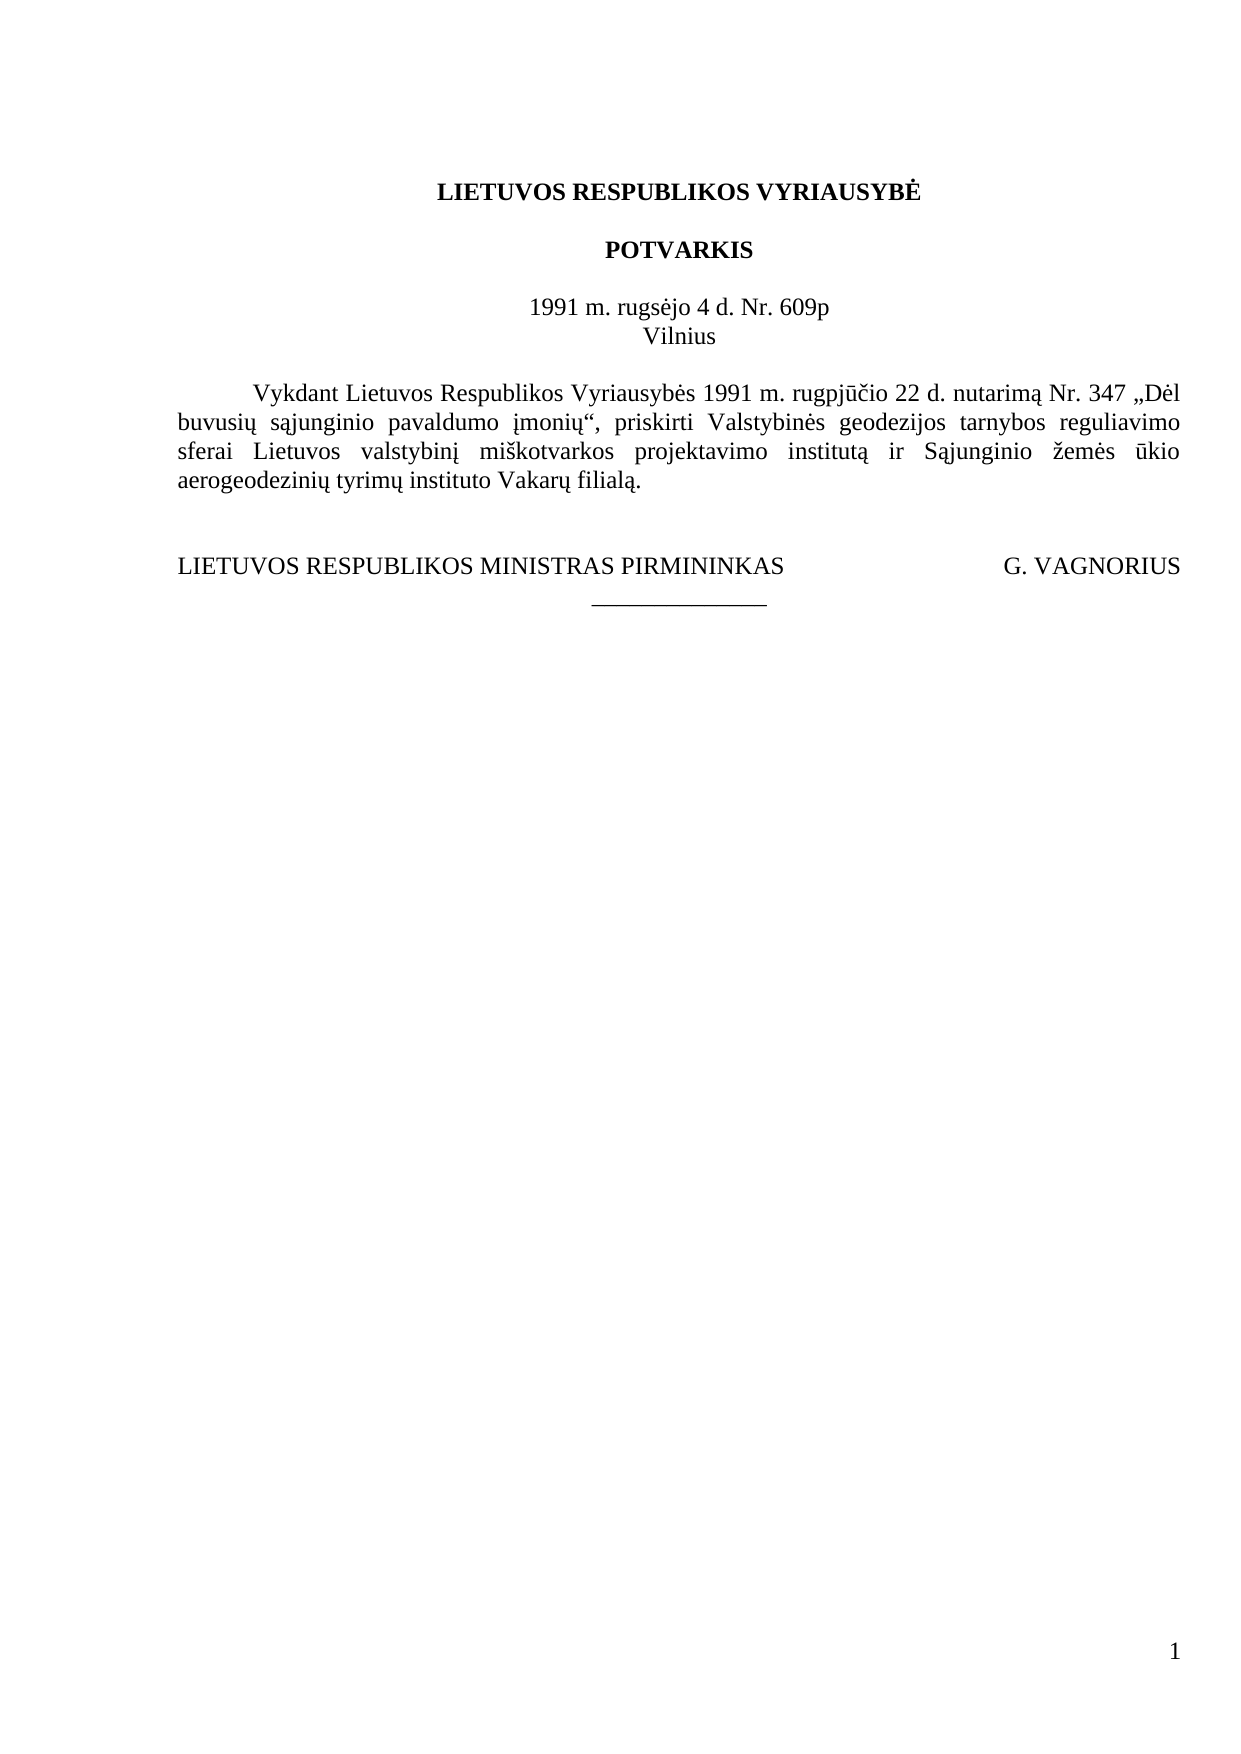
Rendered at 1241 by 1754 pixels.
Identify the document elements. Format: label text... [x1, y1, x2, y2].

text ______________ [177, 580, 1181, 608]
text LIETUVOS RESPUBLIKOS VYRIAUSYBĖ [177, 177, 1181, 206]
text 1991 m. rugsėjo 4 d. Nr. 609p [177, 292, 1181, 321]
text LIETUVOS RESPUBLIKOS MINISTRAS PIRMININKAS G. VAGNORIUS [177, 551, 1181, 580]
text Vilnius [177, 321, 1181, 350]
text Vykdant Lietuvos Respublikos Vyriausybės 1991 m. rugpjūčio 22 d. nutarimą Nr. 347 „Dėl buvusių sąjunginio pavaldumo įmonių“, priskirti Valstybinės geodezijos tarnybos reguliavimo sferai Lietuvos valstybinį miškotvarkos projektavimo institutą ir Sąjunginio žemės ūkio aerogeodezinių tyrimų instituto Vakarų filialą. [177, 378, 1181, 493]
text POTVARKIS [177, 235, 1181, 263]
